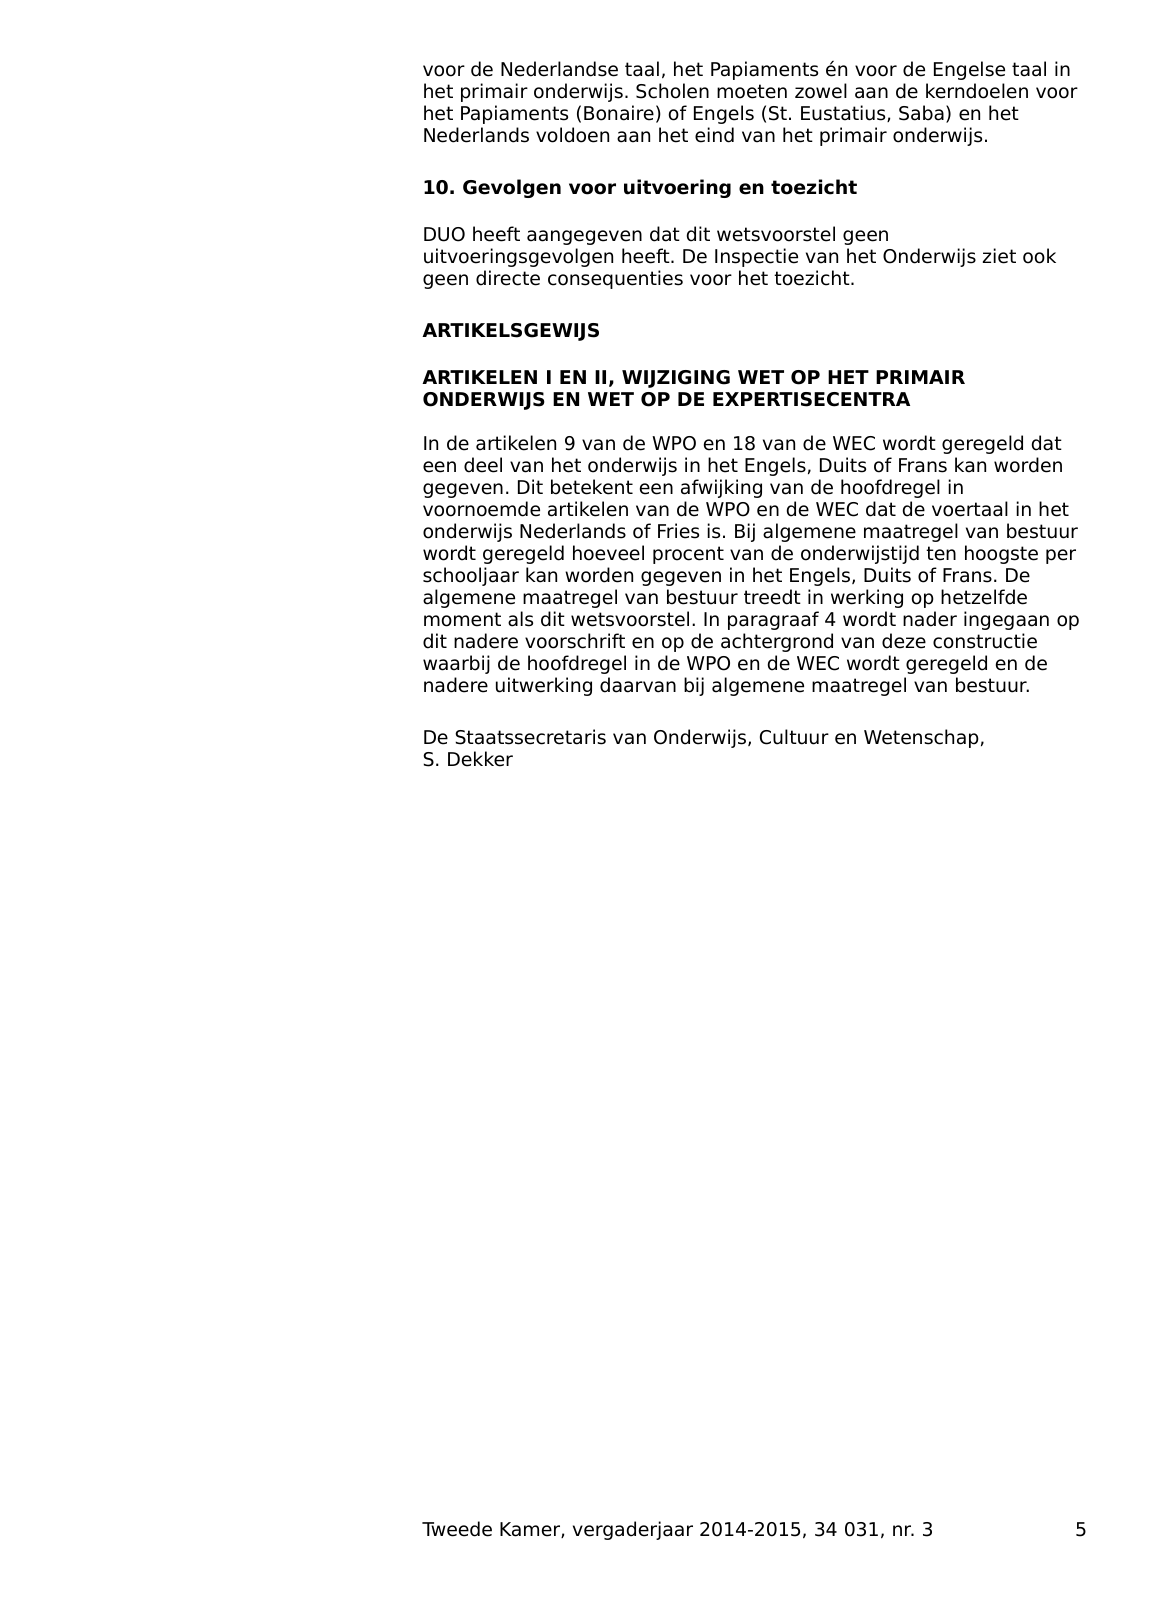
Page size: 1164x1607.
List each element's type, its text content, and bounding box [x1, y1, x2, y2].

text De Staatssecretaris van Onderwijs, Cultuur en Wetenschap, S. Dekker [422, 727, 1087, 771]
text voor de Nederlandse taal, het Papiaments én voor de Engelse taal in het primair onderwijs. Scholen moeten zowel aan de kerndoelen voor het Papiaments (Bonaire) of Engels (St. Eustatius, Saba) en het Nederlands voldoen aan het eind van het primair onderwijs. [422, 59, 1087, 147]
text In de artikelen 9 van de WPO en 18 van de WEC wordt geregeld dat een deel van het onderwijs in het Engels, Duits of Frans kan worden gegeven. Dit betekent een afwijking van de hoofdregel in voornoemde artikelen van de WPO en de WEC dat de voertaal in het onderwijs Nederlands of Fries is. Bij algemene maatregel van bestuur wordt geregeld hoeveel procent van de onderwijstijd ten hoogste per schooljaar kan worden gegeven in het Engels, Duits of Frans. De algemene maatregel van bestuur treedt in werking op hetzelfde moment als dit wetsvoorstel. In paragraaf 4 wordt nader ingegaan op dit nadere voorschrift en op de achtergrond van deze constructie waarbij de hoofdregel in de WPO en de WEC wordt geregeld en de nadere uitwerking daarvan bij algemene maatregel van bestuur. [422, 433, 1087, 697]
subtitle ARTIKELEN I EN II, WIJZIGING WET OP HET PRIMAIR ONDERWIJS EN WET OP DE EXPERTISECENTRA [422, 367, 1087, 411]
subtitle ARTIKELSGEWIJS [422, 320, 1087, 342]
subtitle 10. Gevolgen voor uitvoering en toezicht [422, 177, 1087, 199]
text DUO heeft aangegeven dat dit wetsvoorstel geen uitvoeringsgevolgen heeft. De Inspectie van het Onderwijs ziet ook geen directe consequenties voor het toezicht. [422, 224, 1087, 290]
